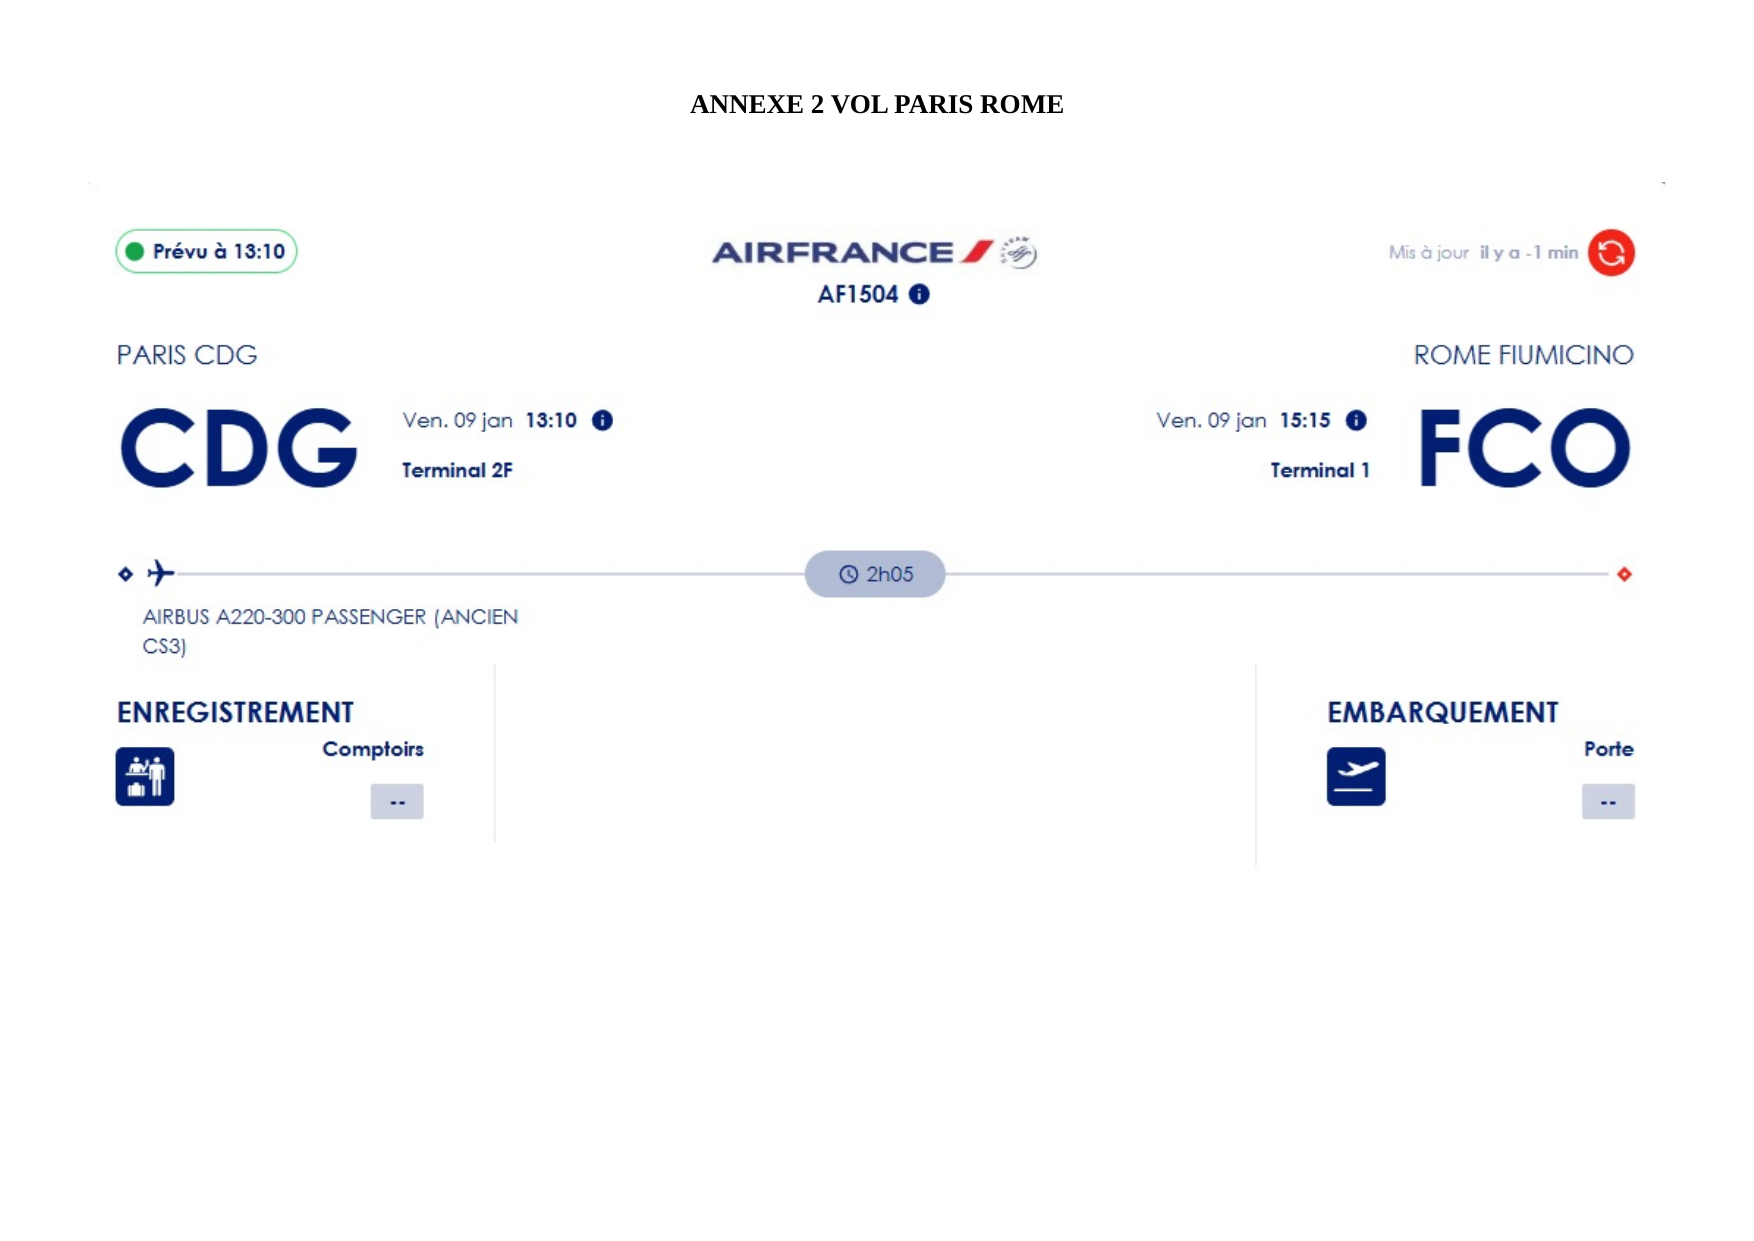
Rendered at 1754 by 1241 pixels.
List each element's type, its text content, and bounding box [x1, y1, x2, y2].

text ANNEXE 2 VOL PARIS ROME [88, 88, 1665, 120]
picture [88, 182, 1666, 903]
